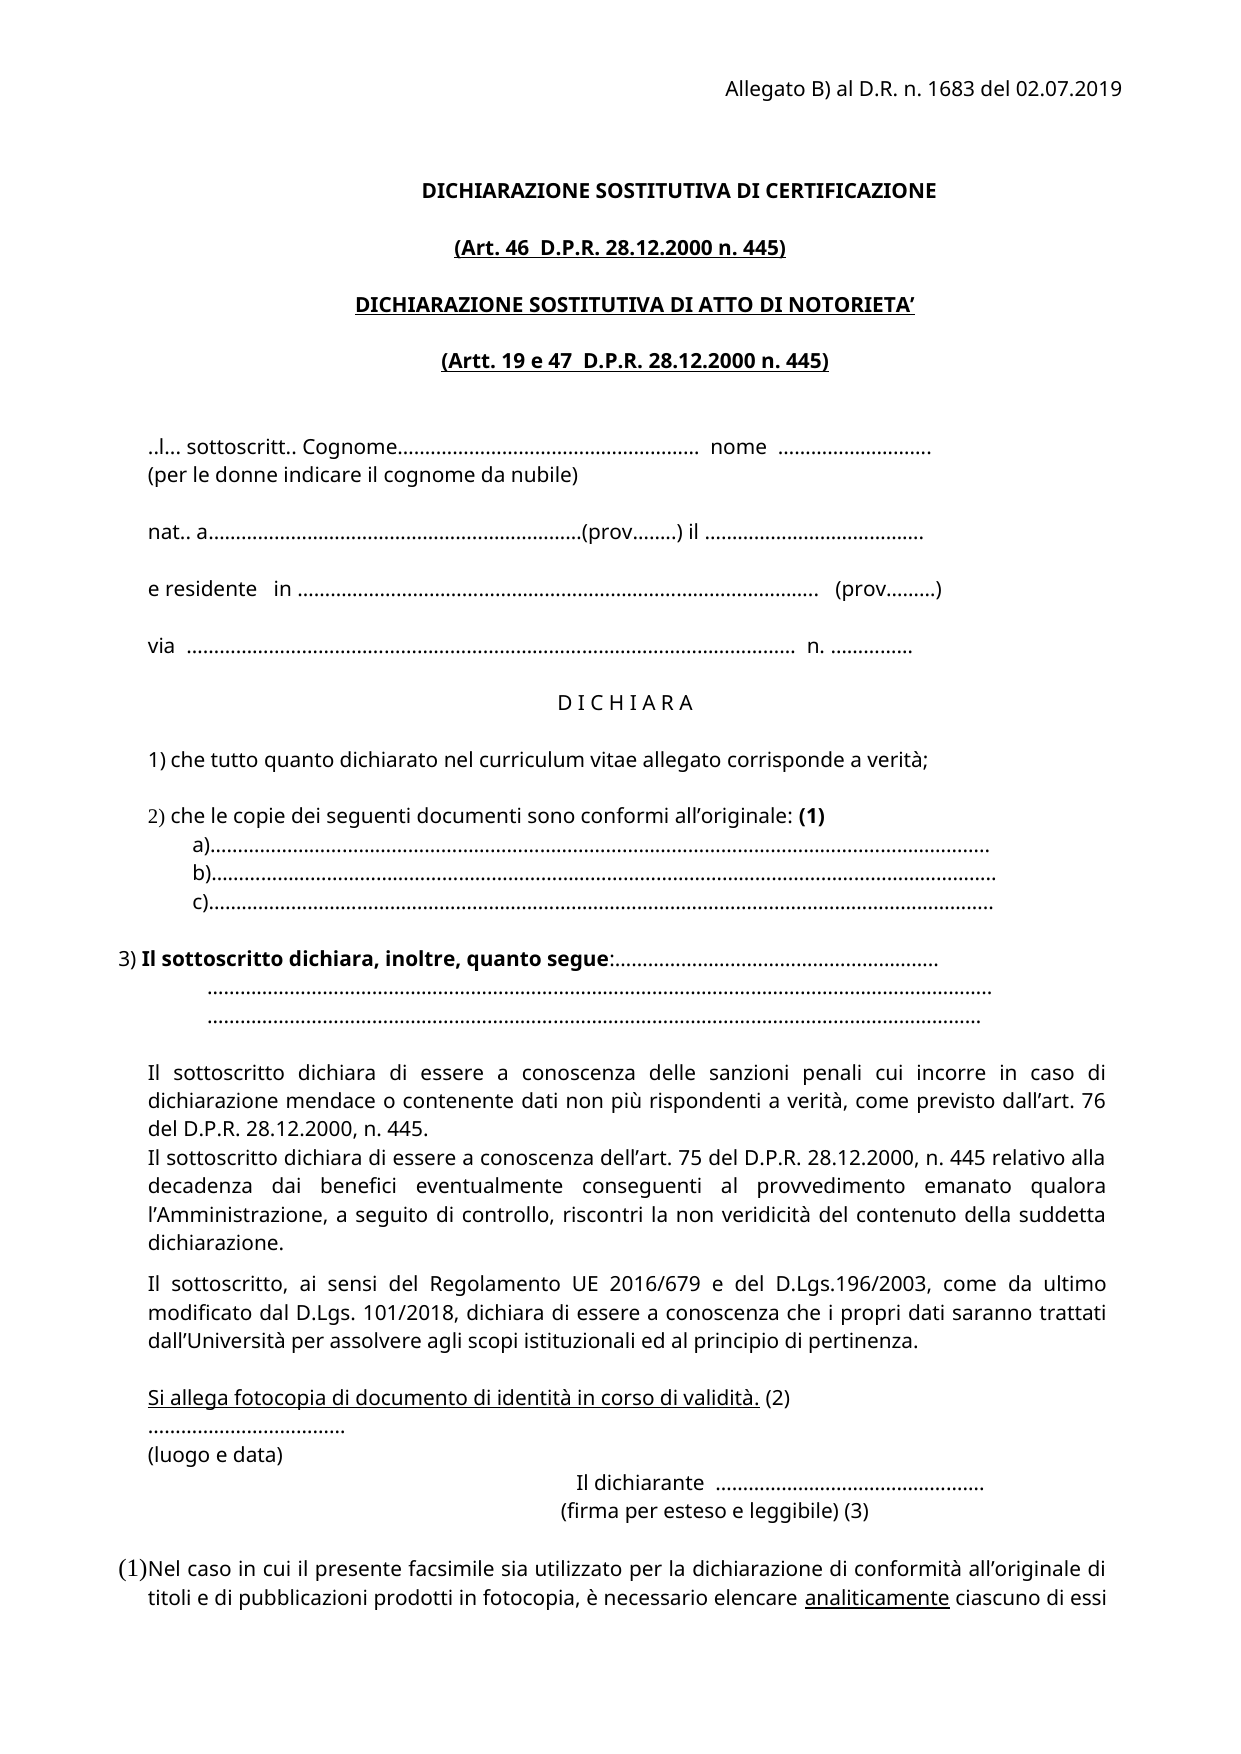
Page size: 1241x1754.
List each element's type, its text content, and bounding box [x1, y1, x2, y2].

text Il sottoscritto dichiara di essere a conoscenza dell’art. 75 del D.P.R. 28.12.2000, n. 445 relativo alla decadenza dai benefici eventualmente conseguenti al provvedimento emanato qualora l’Amministrazione, a seguito di controllo, riscontri la non veridicità del contenuto della suddetta dichiarazione. [148, 1143, 1107, 1257]
text (per le donne indicare il cognome da nubile) [148, 460, 1107, 489]
text Il dichiarante …………………………………………. [148, 1468, 1107, 1497]
text (luogo e data) [148, 1440, 1107, 1468]
text DICHIARAZIONE SOSTITUTIVA DI ATTO DI NOTORIETA’ [118, 290, 1152, 318]
list che tutto quanto dichiarato nel curriculum vitae allegato corrisponde a verità; [148, 745, 1107, 773]
text ……………………………… [148, 1411, 1107, 1440]
text (firma per esteso e leggibile) (3) [516, 1497, 1107, 1525]
list Nel caso in cui il presente facsimile sia utilizzato per la dichiarazione di conformità all’originale di titoli e di pubblicazioni prodotti in fotocopia, è necessario elencare analiticamente ciascuno di essi [118, 1553, 1107, 1611]
text Il sottoscritto dichiara di essere a conoscenza delle sanzioni penali cui incorre in caso di dichiarazione mendace o contenente dati non più rispondenti a verità, come previsto dall’art. 76 del D.P.R. 28.12.2000, n. 445. [148, 1058, 1107, 1143]
text 3) Il sottoscritto dichiara, inoltre, quanto segue:………………………………………………….. [118, 944, 1107, 972]
text a)…………………………………………………………………………………………………………..……………….. [148, 830, 1107, 858]
text (Art. 46 D.P.R. 28.12.2000 n. 445) [118, 233, 1122, 261]
text Si allega fotocopia di documento di identità in corso di validità. (2) [148, 1383, 1107, 1411]
subtitle DICHIARAZIONE SOSTITUTIVA DI CERTIFICAZIONE [118, 176, 1122, 204]
text Il sottoscritto, ai sensi del Regolamento UE 2016/679 e del D.Lgs.196/2003, come da ultimo modificato dal D.Lgs. 101/2018, dichiara di essere a conoscenza che i propri dati saranno trattati dall’Università per assolvere agli scopi istituzionali ed al principio di pertinenza. [148, 1269, 1107, 1354]
text c)…………………………………………………………………………………………………………………………….. [148, 887, 1107, 915]
text (Artt. 19 e 47 D.P.R. 28.12.2000 n. 445) [118, 347, 1152, 375]
subtitle D I C H I A R A [148, 688, 1107, 716]
text ..l... sottoscritt.. Cognome….…………………………………………… nome ………………………. [148, 432, 1107, 460]
text e residente in ………………………………………………………………………………….. (prov………) [148, 574, 1107, 603]
text b)…………………………………………………………………………………………………………………………….. [148, 858, 1107, 887]
list che le copie dei seguenti documenti sono conformi all’originale: (1) [148, 802, 1107, 830]
text …………………………………………………………………………………………………………………………….. [207, 972, 1107, 1001]
text nat.. a…………………………………………..………………(prov……..) il …………………………………. [148, 517, 1107, 546]
text …………………………………………………………………………………………………………………………… [207, 1001, 1107, 1029]
text via ………………………………………………………………………………………………… n. …………… [148, 631, 1107, 659]
